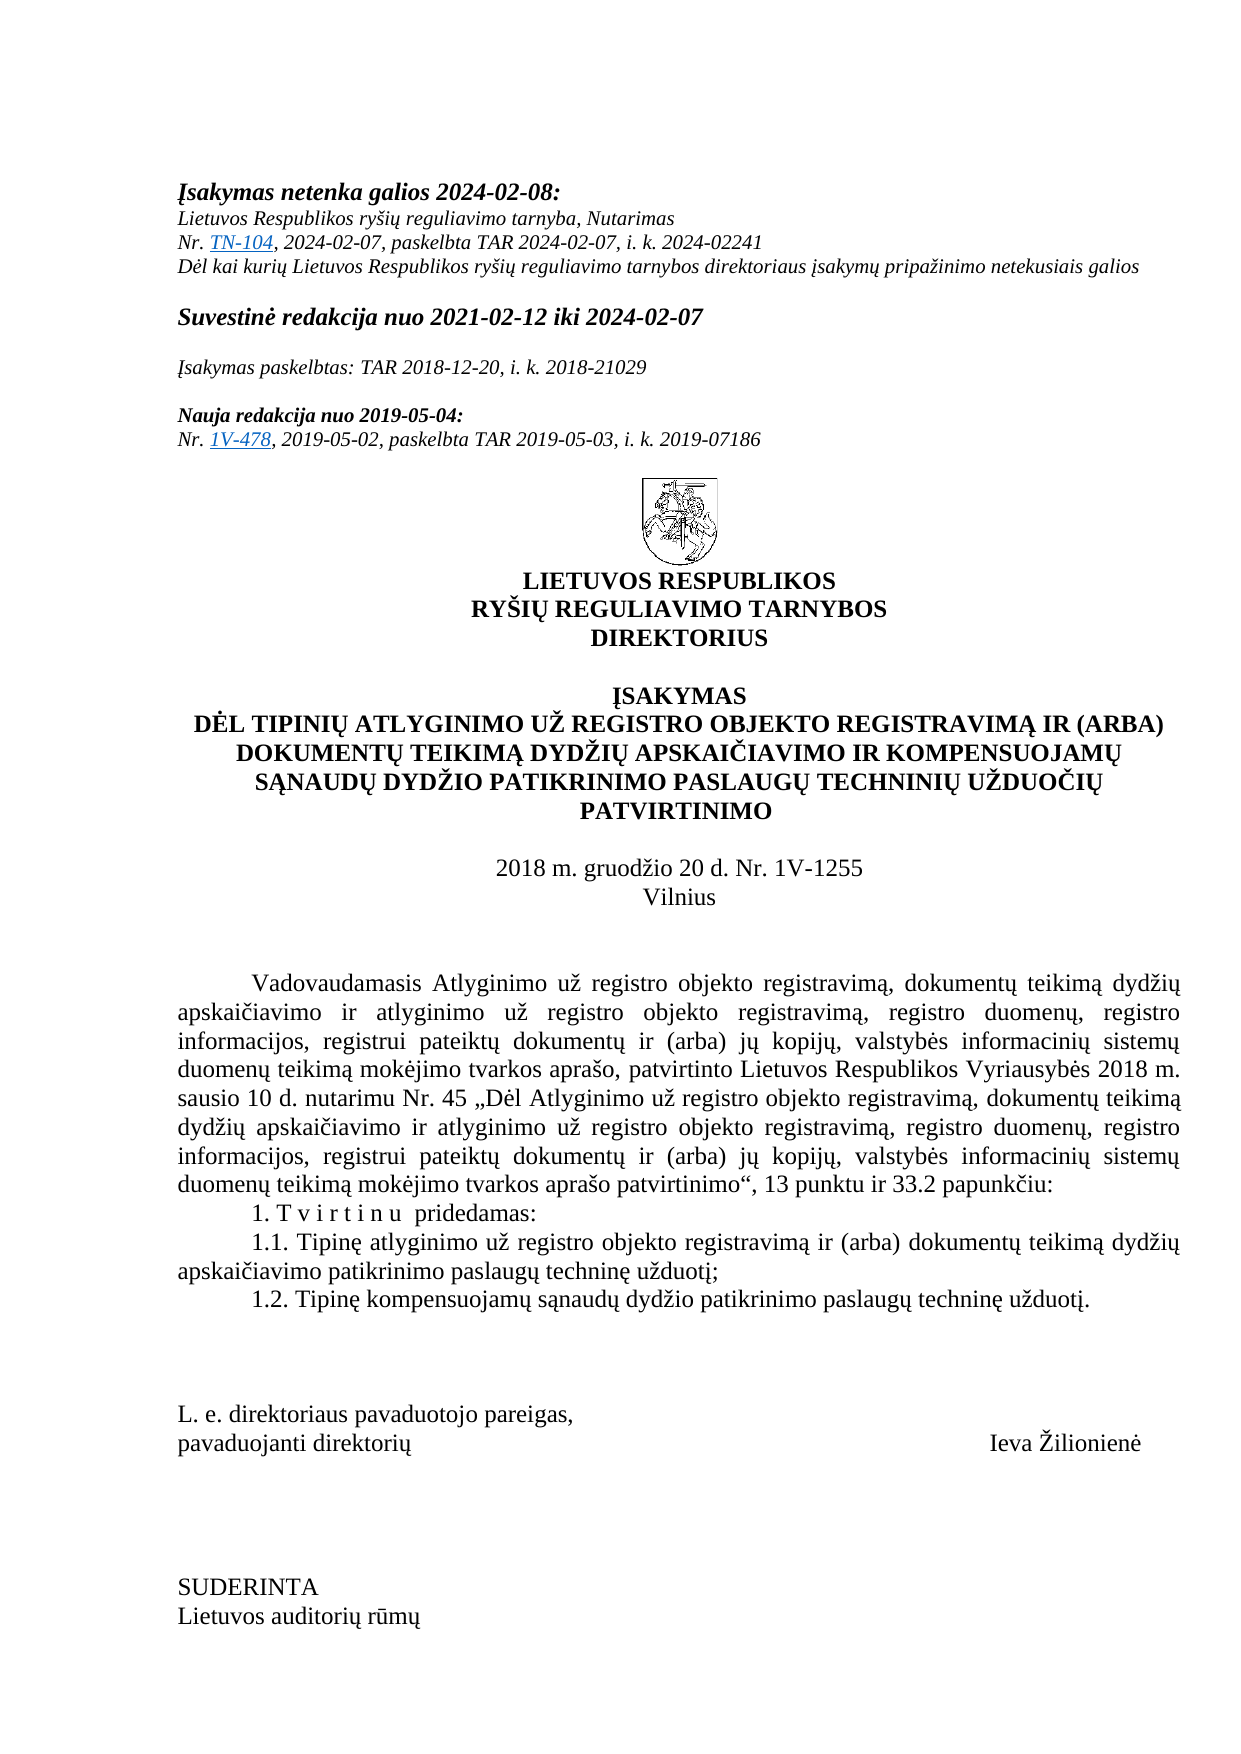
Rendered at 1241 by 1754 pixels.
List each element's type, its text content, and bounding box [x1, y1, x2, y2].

text Dėl kai kurių Lietuvos Respublikos ryšių reguliavimo tarnybos direktoriaus įsakymų pripažinimo netekusiais galios [177, 254, 1181, 278]
text 1.1. Tipinę atlyginimo už registro objekto registravimą ir (arba) dokumentų teikimą dydžių apskaičiavimo patikrinimo paslaugų techninę užduotį; [177, 1227, 1181, 1284]
text DĖL TIPINIŲ ATLYGINIMO UŽ REGISTRO OBJEKTO REGISTRAVIMĄ IR (ARBA) DOKUMENTŲ TEIKIMĄ DYDŽIŲ APSKAIČIAVIMO IR KOMPENSUOJAMŲ SĄNAUDŲ DYDŽIO PATIKRINIMO PASLAUGŲ TECHNINIŲ UŽDUOČIŲ PATVIRTINIMO [177, 709, 1181, 824]
text LIETUVOS RESPUBLIKOS [177, 566, 1181, 594]
text 1. Tvirtinu pridedamas: [177, 1198, 1181, 1227]
text 2018 m. gruodžio 20 d. Nr. 1V-1255 [177, 853, 1181, 882]
text pavaduojanti direktorių Ieva Žilionienė [177, 1428, 1181, 1457]
text RYŠIŲ REGULIAVIMO TARNYBOS [177, 594, 1181, 623]
text Nauja redakcija nuo 2019-05-04: [177, 403, 1181, 427]
text Nr. 1V-478, 2019-05-02, paskelbta TAR 2019-05-03, i. k. 2019-07186 [177, 427, 1181, 451]
text Įsakymas netenka galios 2024-02-08: [177, 177, 1181, 206]
text DIREKTORIUS [177, 623, 1181, 652]
text 1.2. Tipinę kompensuojamų sąnaudų dydžio patikrinimo paslaugų techninę užduotį. [177, 1284, 1181, 1313]
text Suvestinė redakcija nuo 2021-02-12 iki 2024-02-07 [177, 302, 1181, 331]
text L. e. direktoriaus pavaduotojo pareigas, [177, 1399, 1181, 1428]
text ĮSAKYMAS [177, 681, 1181, 709]
text Lietuvos Respublikos ryšių reguliavimo tarnyba, Nutarimas [177, 206, 1181, 230]
text Vadovaudamasis Atlyginimo už registro objekto registravimą, dokumentų teikimą dydžių apskaičiavimo ir atlyginimo už registro objekto registravimą, registro duomenų, registro informacijos, registrui pateiktų dokumentų ir (arba) jų kopijų, valstybės informacinių sistemų duomenų teikimą mokėjimo tvarkos aprašo, patvirtinto Lietuvos Respublikos Vyriausybės 2018 m. sausio 10 d. nutarimu Nr. 45 „Dėl Atlyginimo už registro objekto registravimą, dokumentų teikimą dydžių apskaičiavimo ir atlyginimo už registro objekto registravimą, registro duomenų, registro informacijos, registrui pateiktų dokumentų ir (arba) jų kopijų, valstybės informacinių sistemų duomenų teikimą mokėjimo tvarkos aprašo patvirtinimo“, 13 punktu ir 33.2 papunkčiu: [177, 968, 1181, 1198]
text Nr. TN-104, 2024-02-07, paskelbta TAR 2024-02-07, i. k. 2024-02241 [177, 230, 1181, 254]
text SUDERINTA [177, 1572, 1181, 1601]
text Įsakymas paskelbtas: TAR 2018-12-20, i. k. 2018-21029 [177, 355, 1181, 379]
text Lietuvos auditorių rūmų [177, 1601, 1181, 1629]
text Vilnius [177, 882, 1181, 911]
